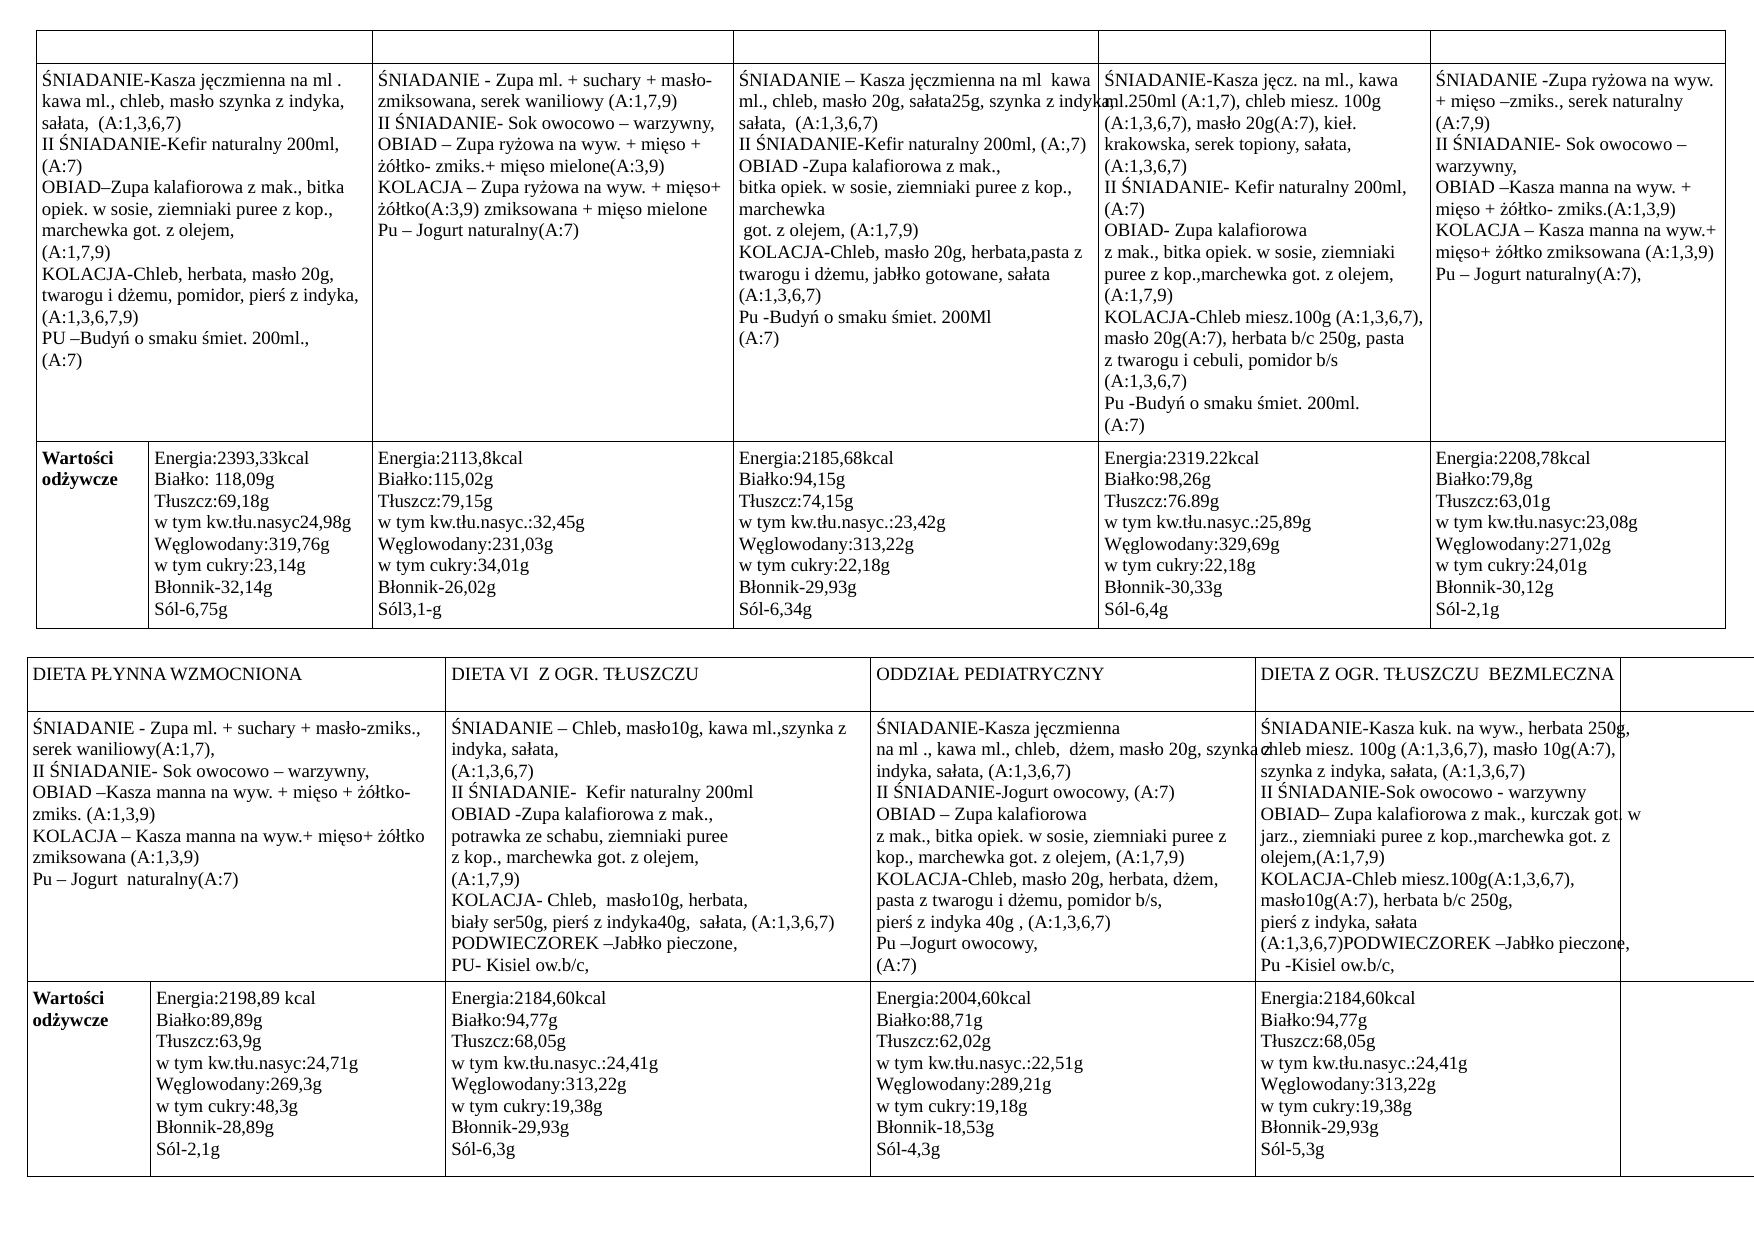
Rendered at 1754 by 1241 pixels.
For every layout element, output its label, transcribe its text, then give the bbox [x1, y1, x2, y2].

table_cell [1621, 982, 1754, 1176]
table_header DIETA VI PŁYNNA WZMOCNIONA [1431, 31, 1725, 63]
table_header [1099, 31, 1430, 63]
table_cell ŚNIADANIE-Kasza jęczmienna na ml ., kawa ml., chleb, dżem, masło 20g, szynka z indyka, sałata, (A:1,3,6,7) II ŚNIADANIE-Jogurt owocowy, (A:7) OBIAD – Zupa kalafiorowa z mak., bitka opiek. w sosie, ziemniaki puree z kop., marchewka got. z olejem, (A:1,7,9) KOLACJA-Chleb, masło 20g, herbata, dżem, pasta z twarogu i dżemu, pomidor b/s, pierś z indyka 40g , (A:1,3,6,7) Pu –Jogurt owocowy, (A:7) [871, 712, 1255, 981]
table_cell ŚNIADANIE – Chleb, masło10g, kawa ml.,szynka z indyka, sałata, (A:1,3,6,7) II ŚNIADANIE- Kefir naturalny 200ml OBIAD -Zupa kalafiorowa z mak., potrawka ze schabu, ziemniaki puree z kop., marchewka got. z olejem, (A:1,7,9) KOLACJA- Chleb, masło10g, herbata, biały ser50g, pierś z indyka40g, sałata, (A:1,3,6,7) PODWIECZOREK –Jabłko pieczone, PU- Kisiel ow.b/c, [446, 712, 870, 981]
table_cell ŚNIADANIE-Kasza jęcz. na ml., kawa ml.250ml (A:1,7), chleb miesz. 100g (A:1,3,6,7), masło 20g(A:7), kieł. krakowska, serek topiony, sałata, (A:1,3,6,7) II ŚNIADANIE- Kefir naturalny 200ml, (A:7) OBIAD- Zupa kalafiorowa z mak., bitka opiek. w sosie, ziemniaki puree z kop.,marchewka got. z olejem, (A:1,7,9) KOLACJA-Chleb miesz.100g (A:1,3,6,7), masło 20g(A:7), herbata b/c 250g, pasta z twarogu i cebuli, pomidor b/s (A:1,3,6,7) Pu -Budyń o smaku śmiet. 200ml. (A:7) [1099, 64, 1430, 441]
table_cell Wartości odżywcze [28, 982, 150, 1176]
table_cell Energia:2184,60kcal Białko:94,77g Tłuszcz:68,05g w tym kw.tłu.nasyc.:24,41g Węglowodany:313,22g w tym cukry:19,38g Błonnik-29,93g Sól-6,3g [446, 982, 870, 1176]
table_cell Energia:2113,8kcal Białko:115,02g Tłuszcz:79,15g w tym kw.tłu.nasyc.:32,45g Węglowodany:231,03g w tym cukry:34,01g Błonnik-26,02g Sól3,1-g [373, 442, 733, 628]
table_header [373, 31, 733, 63]
table_cell ŚNIADANIE-Kasza kuk. na wyw., herbata 250g, chleb miesz. 100g (A:1,3,6,7), masło 10g(A:7), szynka z indyka, sałata, (A:1,3,6,7) II ŚNIADANIE-Sok owocowo - warzywny OBIAD– Zupa kalafiorowa z mak., kurczak got. w jarz., ziemniaki puree z kop.,marchewka got. z olejem,(A:1,7,9) KOLACJA-Chleb miesz.100g(A:1,3,6,7), masło10g(A:7), herbata b/c 250g, pierś z indyka, sałata (A:1,3,6,7)PODWIECZOREK –Jabłko pieczone, Pu -Kisiel ow.b/c, [1256, 712, 1620, 981]
table_cell ŚNIADANIE-Kasza jęczmienna na ml . kawa ml., chleb, masło szynka z indyka, sałata, (A:1,3,6,7) II ŚNIADANIE-Kefir naturalny 200ml, (A:7) OBIAD–Zupa kalafiorowa z mak., bitka opiek. w sosie, ziemniaki puree z kop., marchewka got. z olejem, (A:1,7,9) KOLACJA-Chleb, herbata, masło 20g, twarogu i dżemu, pomidor, pierś z indyka, (A:1,3,6,7,9) PU –Budyń o smaku śmiet. 200ml., (A:7) [37, 64, 372, 441]
table_header DIETA PŁYNNA WZMOCNIONA [28, 658, 445, 711]
table_header DIETA VI Z OGR. TŁUSZCZU [446, 658, 870, 711]
table_cell ŚNIADANIE – Kasza jęczmienna na ml kawa ml., chleb, masło 20g, sałata25g, szynka z indyka, sałata, (A:1,3,6,7) II ŚNIADANIE-Kefir naturalny 200ml, (A:,7) OBIAD -Zupa kalafiorowa z mak., bitka opiek. w sosie, ziemniaki puree z kop., marchewka got. z olejem, (A:1,7,9) KOLACJA-Chleb, masło 20g, herbata,pasta z twarogu i dżemu, jabłko gotowane, sałata (A:1,3,6,7) Pu -Budyń o smaku śmiet. 200Ml (A:7) [734, 64, 1098, 441]
table_cell ŚNIADANIE -Zupa ryżowa na wyw. + mięso –zmiks., serek naturalny (A:7,9) II ŚNIADANIE- Sok owocowo – warzywny, OBIAD –Kasza manna na wyw. + mięso + żółtko- zmiks.(A:1,3,9) KOLACJA – Kasza manna na wyw.+ mięso+ żółtko zmiksowana (A:1,3,9) Pu – Jogurt naturalny(A:7), [1431, 64, 1725, 441]
table_cell ŚNIADANIE - Zupa ml. + suchary + masło-zmiks., serek waniliowy(A:1,7), II ŚNIADANIE- Sok owocowo – warzywny, OBIAD –Kasza manna na wyw. + mięso + żółtko- zmiks. (A:1,3,9) KOLACJA – Kasza manna na wyw.+ mięso+ żółtko zmiksowana (A:1,3,9) Pu – Jogurt naturalny(A:7) [28, 712, 445, 981]
table_cell ŚNIADANIE - Zupa ml. + suchary + masło-zmiksowana, serek waniliowy (A:1,7,9) II ŚNIADANIE- Sok owocowo – warzywny, OBIAD – Zupa ryżowa na wyw. + mięso + żółtko- zmiks.+ mięso mielone(A:3,9) KOLACJA – Zupa ryżowa na wyw. + mięso+ żółtko(A:3,9) zmiksowana + mięso mielone Pu – Jogurt naturalny(A:7) [373, 64, 733, 441]
table_cell Energia:2198,89 kcal Białko:89,89g Tłuszcz:63,9g w tym kw.tłu.nasyc:24,71g Węglowodany:269,3g w tym cukry:48,3g Błonnik-28,89g Sól-2,1g [151, 982, 445, 1176]
table_cell Wartości odżywcze [37, 442, 148, 628]
table_cell Energia:2185,68kcal Białko:94,15g Tłuszcz:74,15g w tym kw.tłu.nasyc.:23,42g Węglowodany:313,22g w tym cukry:22,18g Błonnik-29,93g Sól-6,34g [734, 442, 1098, 628]
table_header [1621, 658, 1754, 711]
table_cell Energia:2319.22kcal Białko:98,26g Tłuszcz:76.89g w tym kw.tłu.nasyc.:25,89g Węglowodany:329,69g w tym cukry:22,18g Błonnik-30,33g Sól-6,4g [1099, 442, 1430, 628]
table_cell Energia:2184,60kcal Białko:94,77g Tłuszcz:68,05g w tym kw.tłu.nasyc.:24,41g Węglowodany:313,22g w tym cukry:19,38g Błonnik-29,93g Sól-5,3g [1256, 982, 1620, 1176]
table_cell Energia:2208,78kcal Białko:79,8g Tłuszcz:63,01g w tym kw.tłu.nasyc:23,08g Węglowodany:271,02g w tym cukry:24,01g Błonnik-30,12g Sól-2,1g [1431, 442, 1725, 628]
table_cell Energia:2393,33kcal Białko: 118,09g Tłuszcz:69,18g w tym kw.tłu.nasyc24,98g Węglowodany:319,76g w tym cukry:23,14g Błonnik-32,14g Sól-6,75g [149, 442, 372, 628]
table_header ODDZIAŁ PEDIATRYCZNY [871, 658, 1255, 711]
table_header DIETA Z OGR. TŁUSZCZU BEZMLECZNA [1256, 658, 1620, 711]
table_cell [1621, 712, 1754, 981]
table_header [734, 31, 1098, 63]
table_header [37, 31, 372, 63]
table_cell Energia:2004,60kcal Białko:88,71g Tłuszcz:62,02g w tym kw.tłu.nasyc.:22,51g Węglowodany:289,21g w tym cukry:19,18g Błonnik-18,53g Sól-4,3g [871, 982, 1255, 1176]
